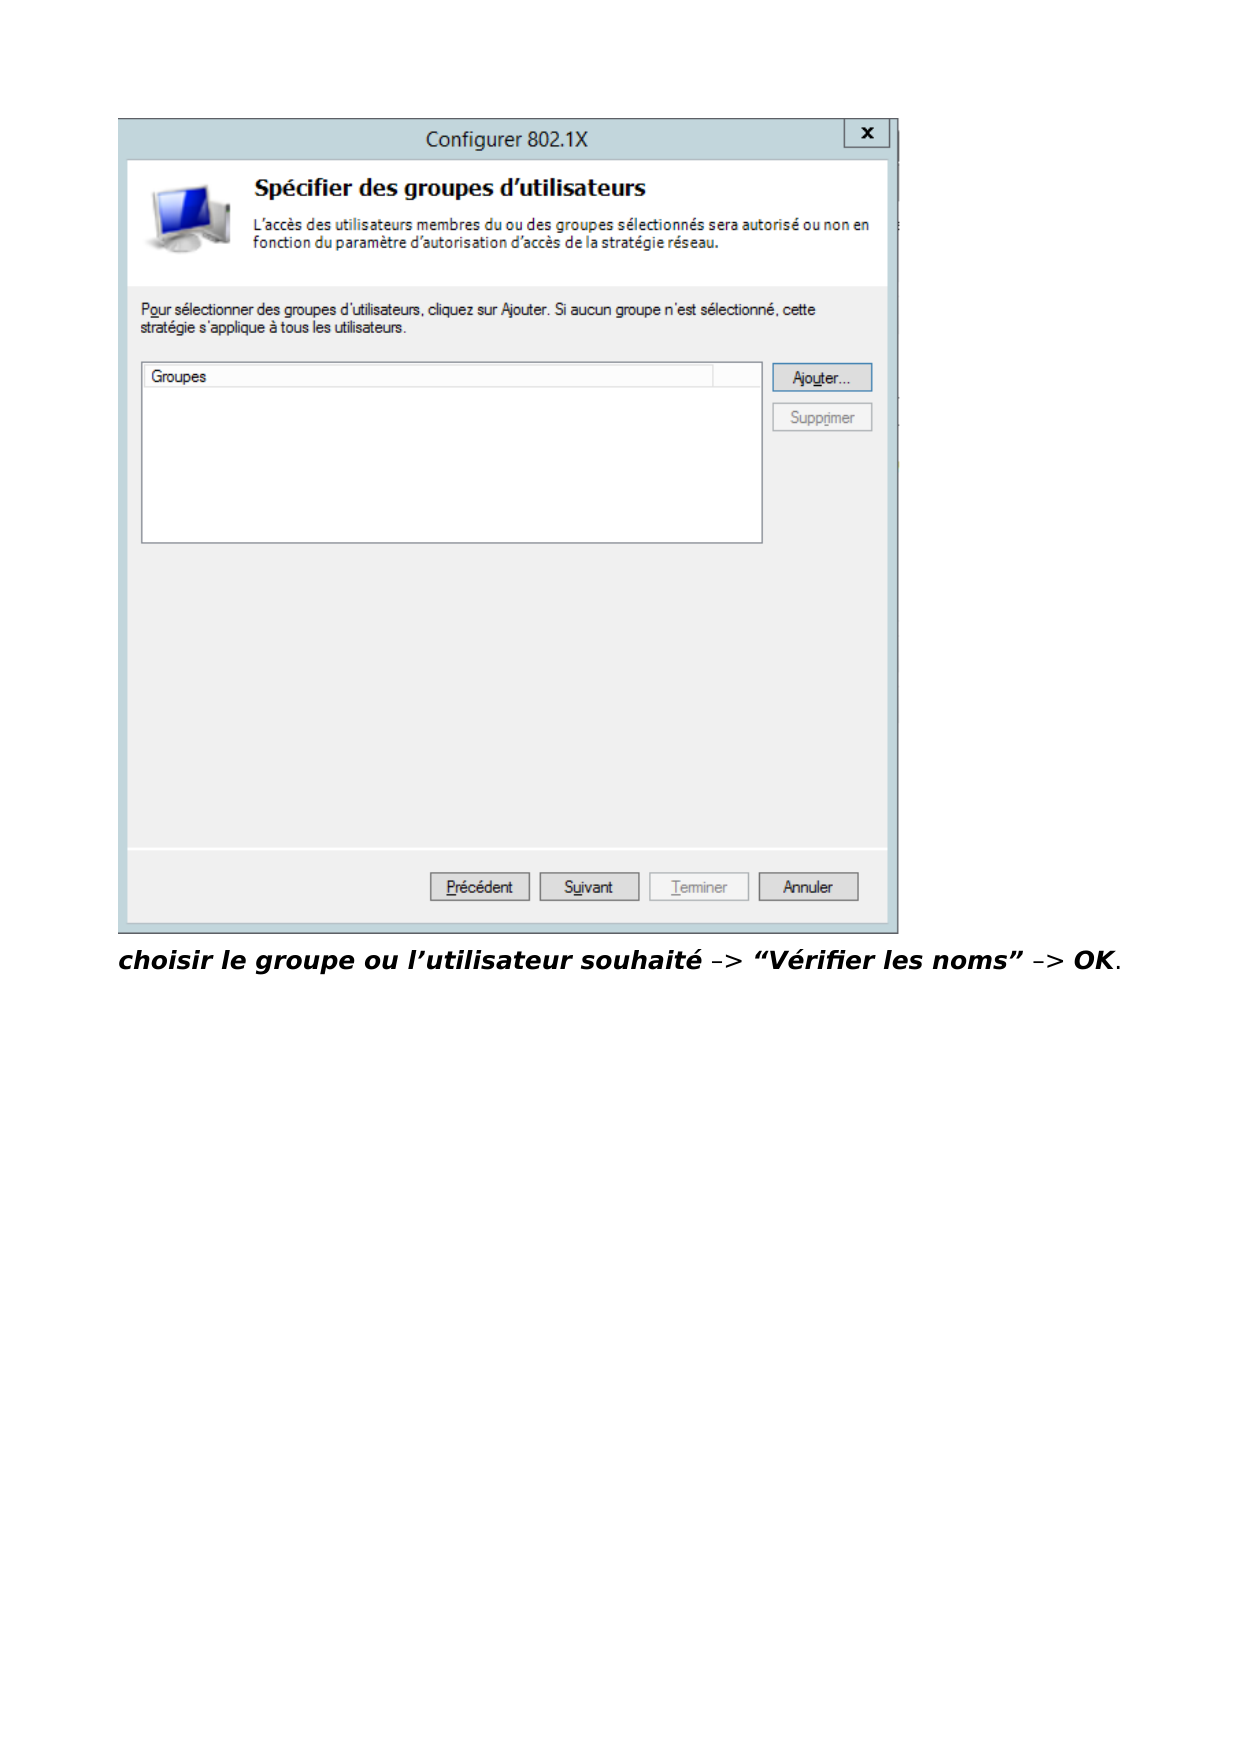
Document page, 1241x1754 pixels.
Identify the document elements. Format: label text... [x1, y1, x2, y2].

picture [118, 118, 900, 934]
text choisir le groupe ou l’utilisateur souhaité –> “Vérifier les noms” –> OK. [118, 946, 1122, 975]
